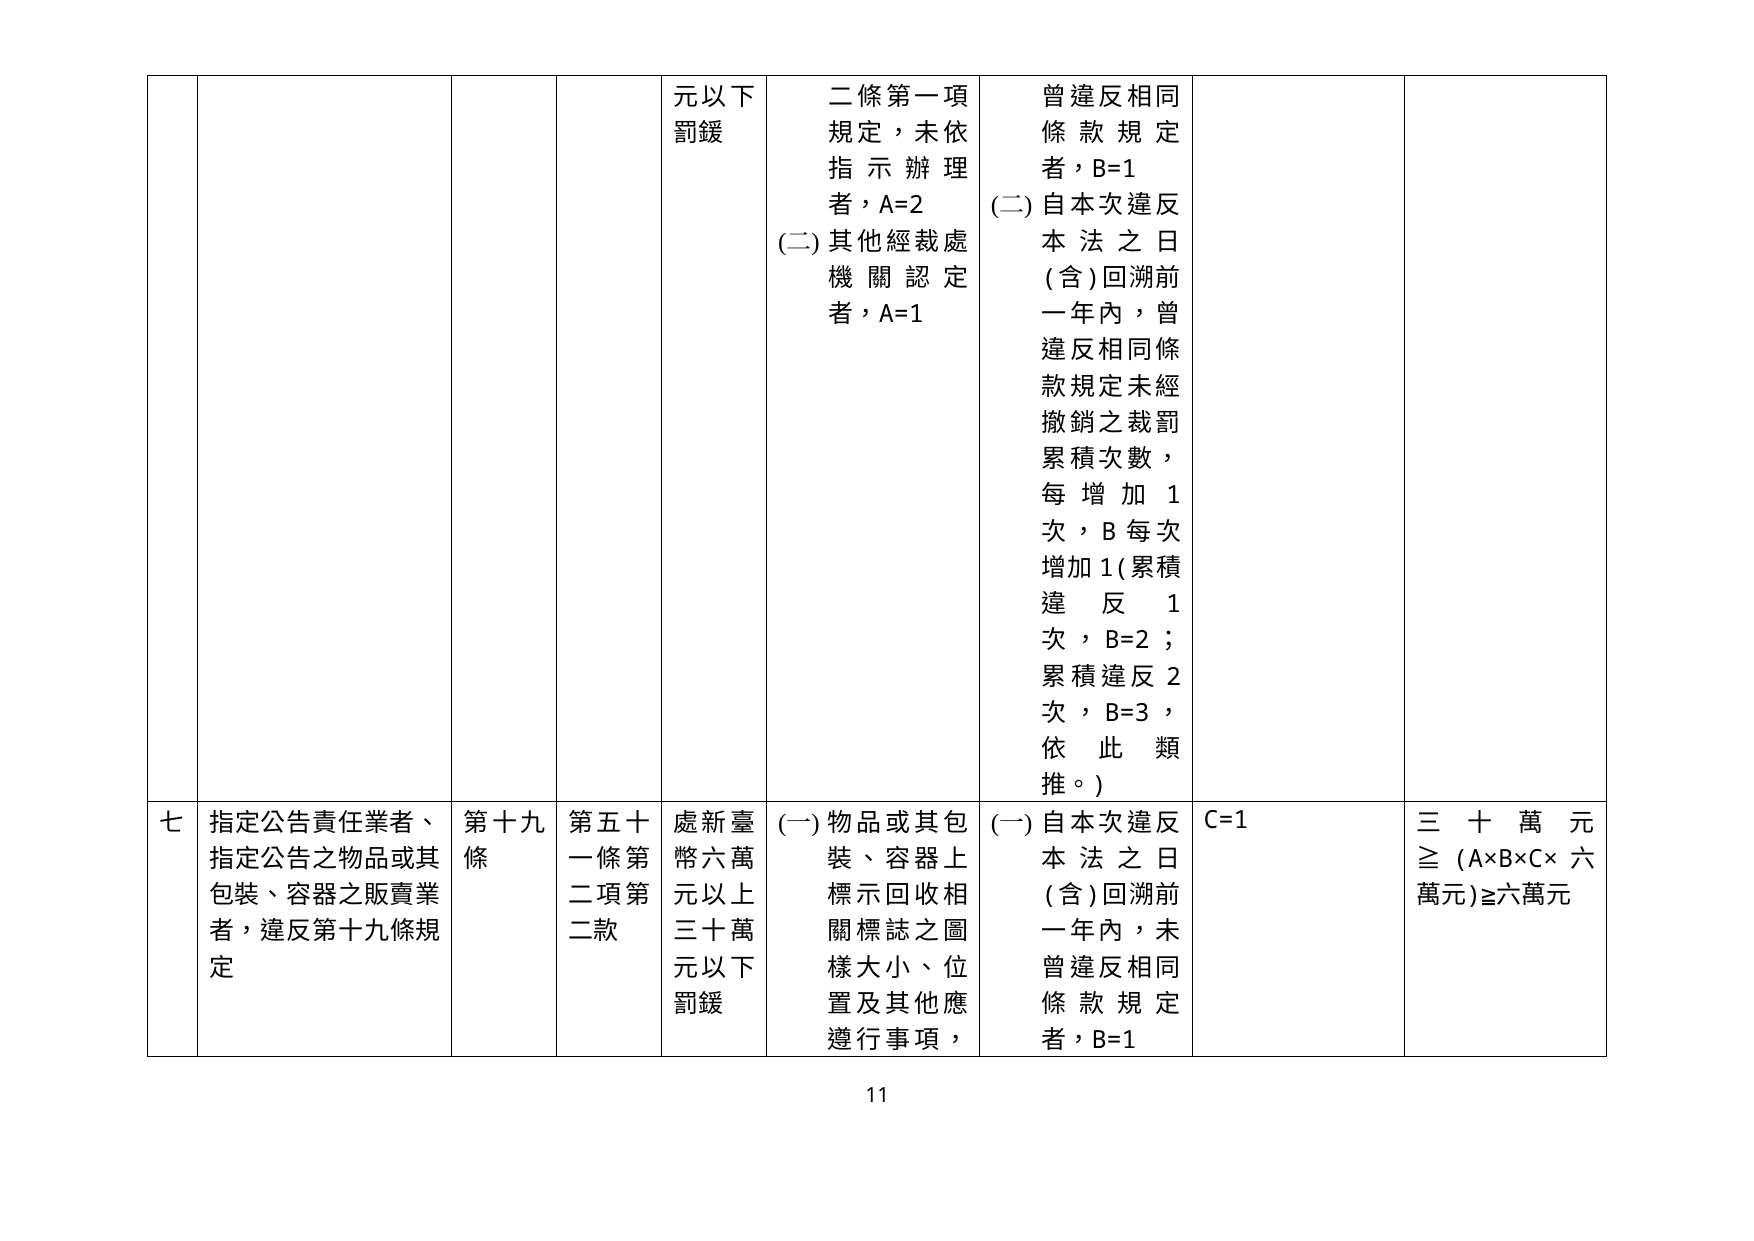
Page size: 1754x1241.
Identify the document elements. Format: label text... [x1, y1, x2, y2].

table_cell 曾違反相同條款規定者，B=1 自本次違反本法之日(含)回溯前一年內，曾違反相同條款規定未經撤銷之裁罰累積次數，每增加1次，B每次增加1(累積違反1次，B=2；累積違反2次，B=3，依此類推。) [980, 76, 1192, 801]
table_cell 物品或其包裝、容器上標示回收相關標誌之圖樣大小、位置及其他應遵行事項， [767, 802, 979, 1056]
table_cell 元以下罰鍰 [662, 76, 766, 801]
table_cell 七 [148, 802, 197, 1056]
table_cell C=1 [1193, 802, 1404, 1056]
table_cell 第十九條 [452, 802, 556, 1056]
table_cell 自本次違反本法之日(含)回溯前一年內，未曾違反相同條款規定者，B=1 自本次違反本法之日(含)回溯前一年內，曾違反相同條款規定未經撤銷之裁罰累積次數，每增加1次，B每次增加1(累積違反1次，B=2；累積違反2次，B=3，依此類推。) [980, 802, 1192, 1056]
table_cell [1405, 76, 1606, 801]
table_cell 三十萬元≧(A×B×C×六萬元)≧六萬元 [1405, 802, 1606, 1056]
table_cell 指定公告責任業者、指定公告之物品或其包裝、容器之販賣業者，違反第十九條規定 [198, 802, 451, 1056]
table_cell [452, 76, 556, 801]
table_cell [557, 76, 661, 801]
table_cell 二條第一項規定，未依指示辦理者，A=2 其他經裁處機關認定者，A=1 [767, 76, 979, 801]
table_cell [198, 76, 451, 801]
table_cell 處新臺幣六萬元以上三十萬元以下罰鍰 [662, 802, 766, 1056]
table_cell [148, 76, 197, 801]
table_cell 第五十一條第二項第二款 [557, 802, 661, 1056]
table_cell [1193, 76, 1404, 801]
